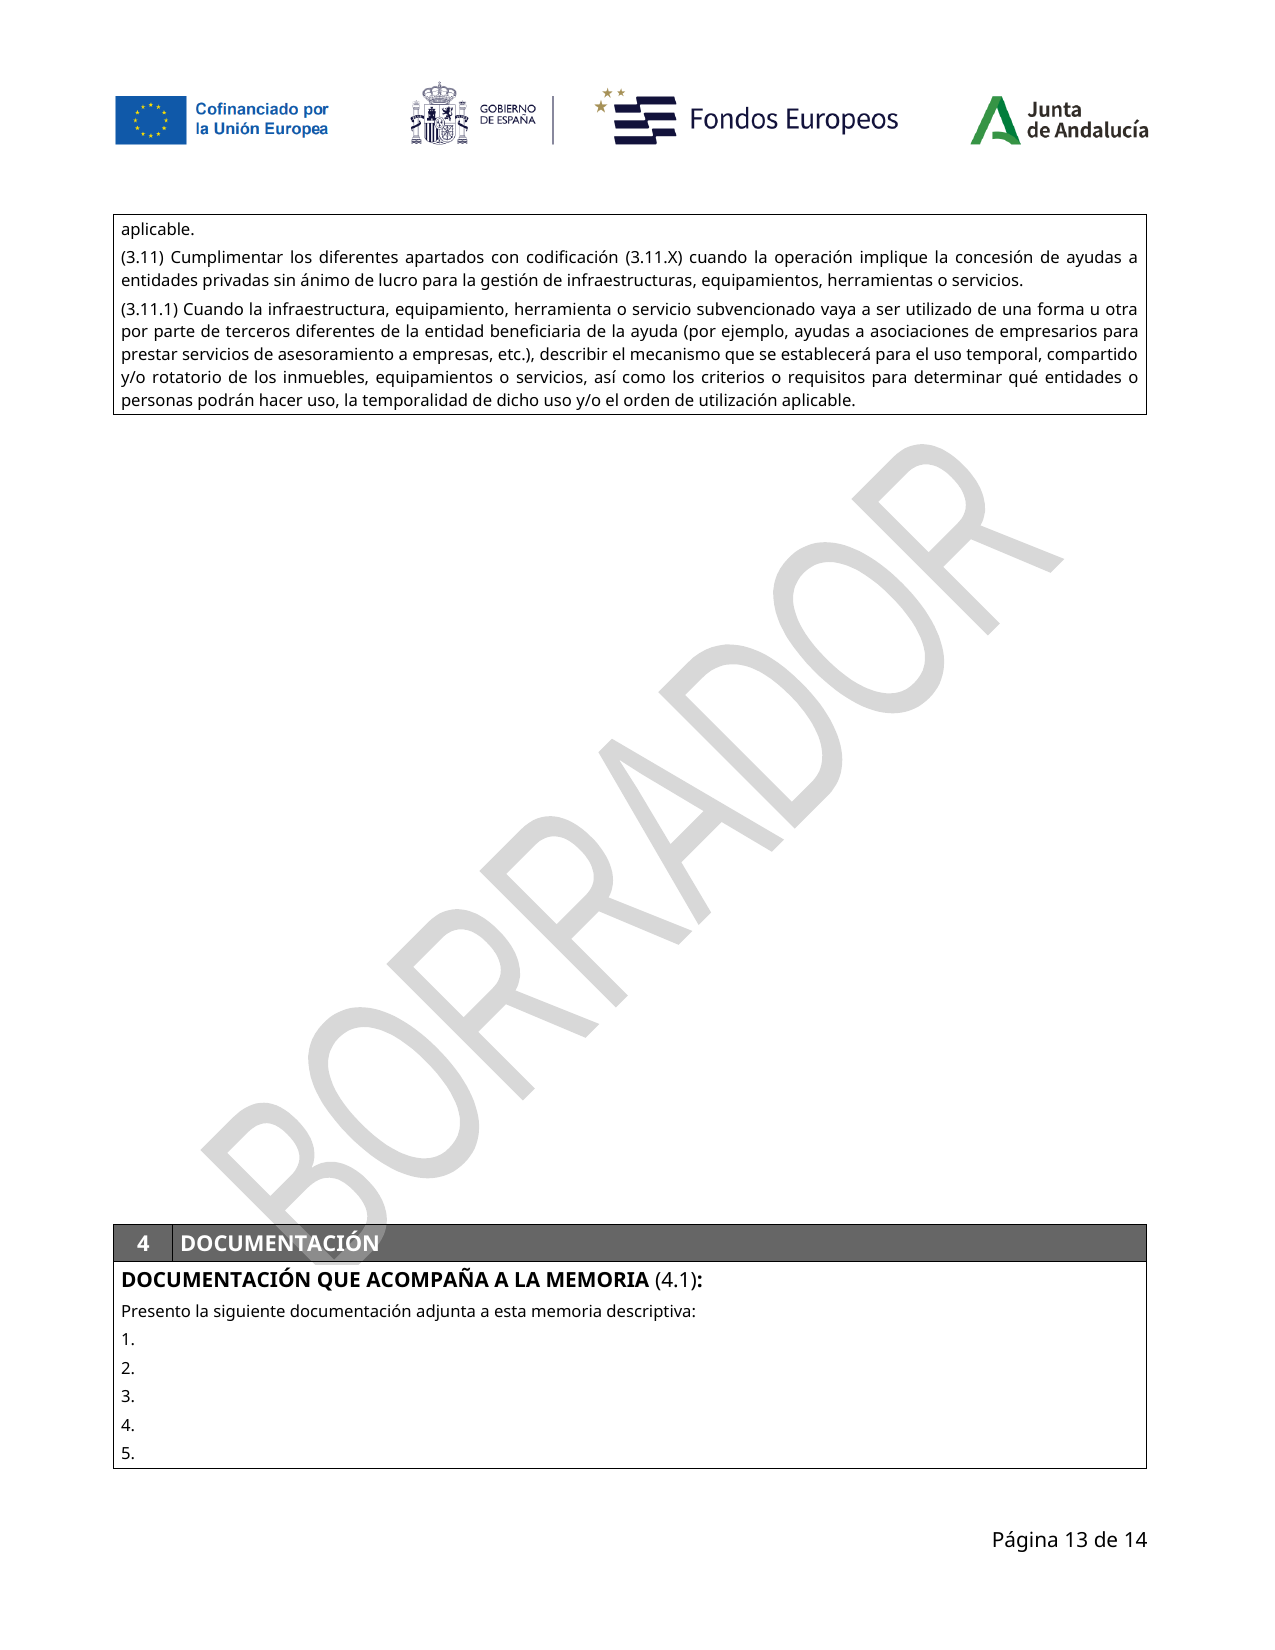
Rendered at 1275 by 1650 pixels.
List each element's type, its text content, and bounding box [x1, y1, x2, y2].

table_header DOCUMENTACIÓN [301, 1225, 364, 1258]
table_header 4 [114, 1225, 172, 1261]
table_cell aplicable. (3.11) Cumplimentar los diferentes apartados con codificación (3.11.X) cuando la operación implique la concesión de ayudas a entidades privadas sin ánimo de lucro para la gestión de infraestructuras, equipamientos, herramientas o servicios. (3.11.1) Cuando la infraestructura, equipamiento, herramienta o servicio subvencionado vaya a ser utilizado de una forma u otra por parte de terceros diferentes de la entidad beneficiaria de la ayuda (por ejemplo, ayudas a asociaciones de empresarios para prestar servicios de asesoramiento a empresas, etc.), describir el mecanismo que se establecerá para el uso temporal, compartido y/o rotatorio de los inmuebles, equipamientos o servicios, así como los criterios o requisitos para determinar qué entidades o personas podrán hacer uso, la temporalidad de dicho uso y/o el orden de utilización aplicable. [114, 215, 1146, 414]
picture [113, 77, 1152, 150]
table_header DOCUMENTACIÓN [364, 1225, 1146, 1261]
table_cell DOCUMENTACIÓN QUE ACOMPAÑA A LA MEMORIA (4.1): Presento la siguiente documentación adjunta a esta memoria descriptiva: 1. 2. 3. 4. 5. [114, 1262, 1146, 1467]
table_header DOCUMENTACIÓN [173, 1225, 310, 1261]
